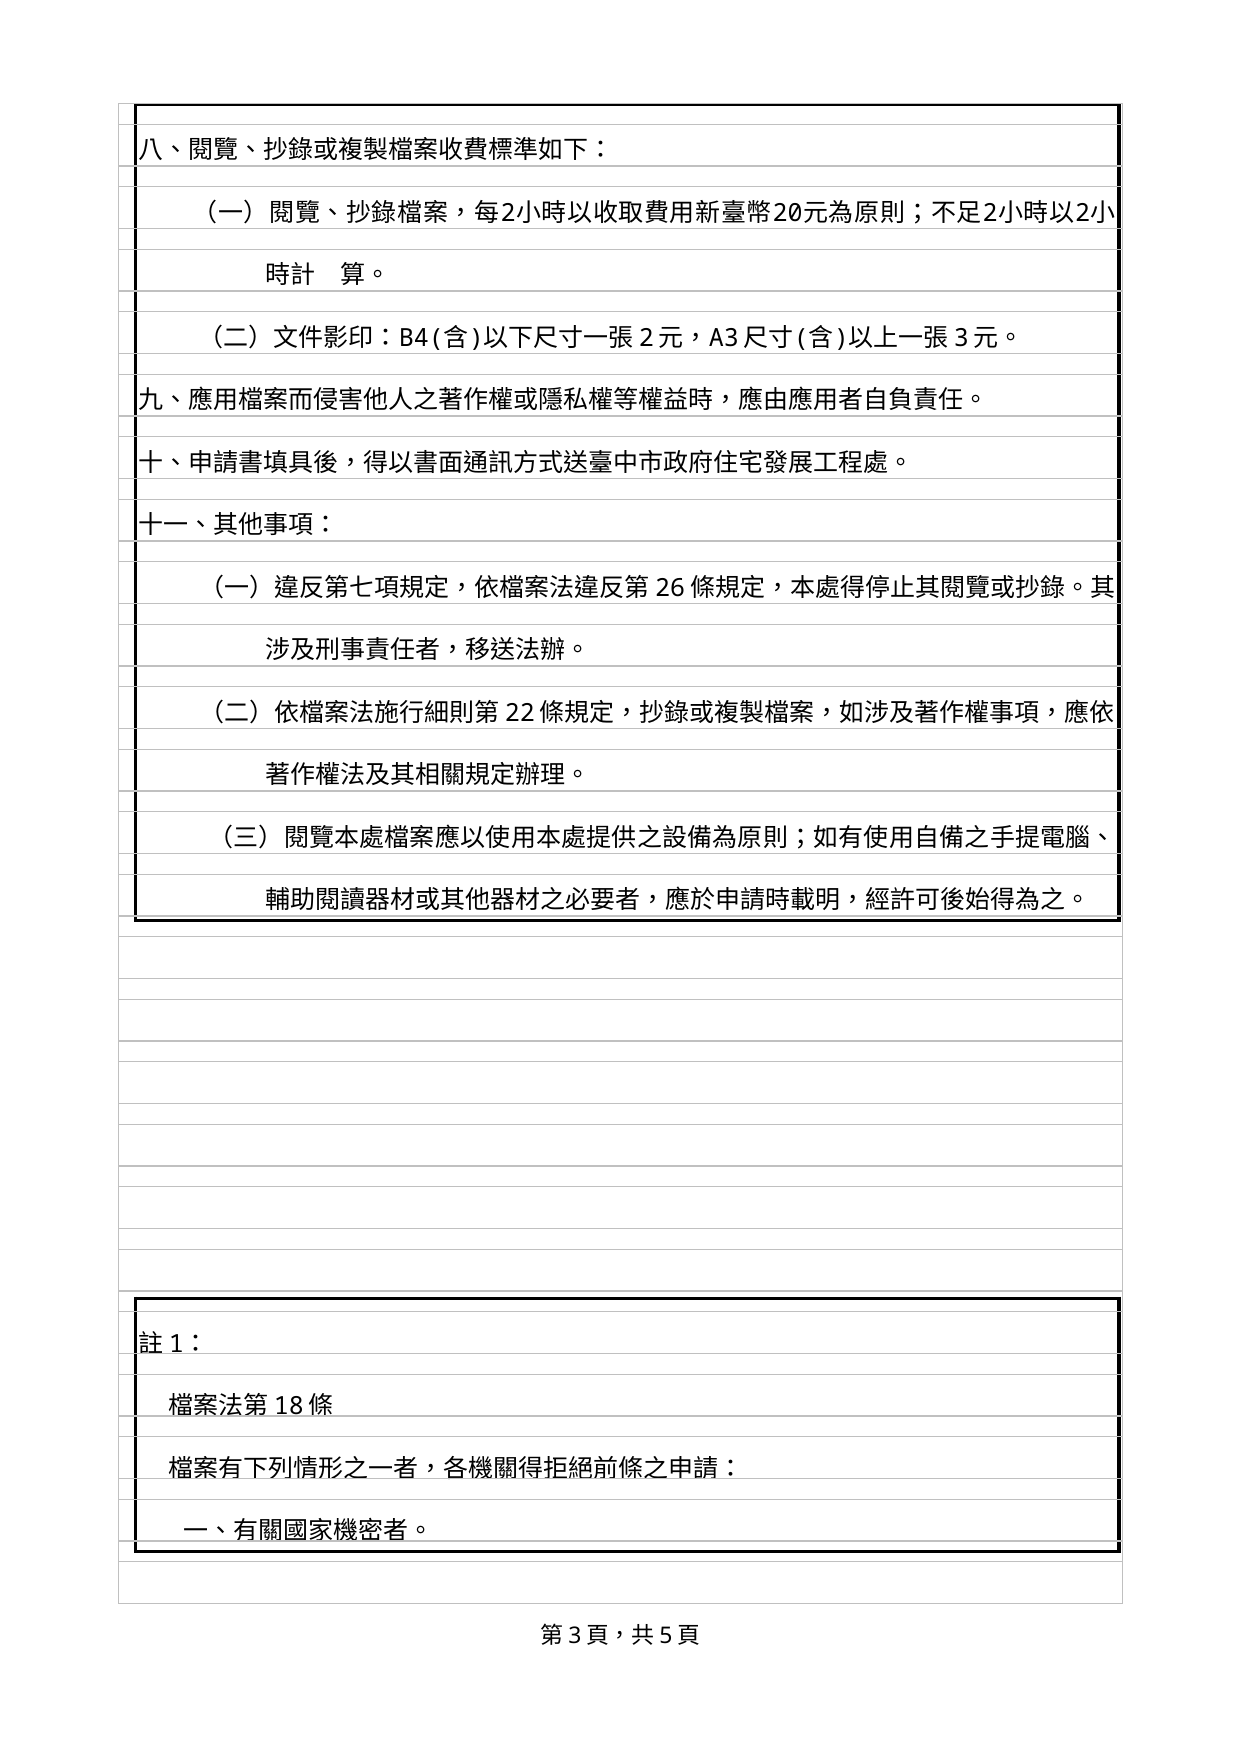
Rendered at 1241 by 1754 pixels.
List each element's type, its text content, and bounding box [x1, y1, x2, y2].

table_header 填 寫 須 知 一、※標記者，請依需要加填，其他欄位請填具完整。 二、身分證明文件字號請填列身分證字號或護照號碼。 三、代理人如係意定代理者，請檢具委任書；如係法定代理者，請檢具相關證明文件影本。申請案件屬個人隱私資料者，請檢具身分關係證明文件。 四、法人、團體、事務所或營業所請附登記證影本。 五、本機關檔案應用准駁應依檔案法第18條(註1)、政府資訊公開法第18條(註2)、行政程序法第46條(註3)及其他法令之規定辦理。 六、申請閱覽檔案，應於本處所定時間及場所為之。閱覽時間應為本處上班日上午9時至11時；下午2時至4時。 七、閱覽、抄錄或複製檔案，應遵守檔案法及相關法令有關規定，並不得有下列行為： （一）攜帶食物、飲料、刀片、墨汁及修正液等易污損或破壞檔案之物品。 (二) 添註、塗改、更換、抽取、圈點或污損檔案。 （三）拆散已裝訂完成之檔案。 （四）以其他方法破壞檔案或變更檔案內容。 八、閱覽、抄錄或複製檔案收費標準如下： （一）閱覽、抄錄檔案，每2小時以收取費用新臺幣20元為原則；不足2小時以2小時計 算。 （二）文件影印：B4(含)以下尺寸一張2元，A3尺寸(含)以上一張3元。 九、應用檔案而侵害他人之著作權或隱私權等權益時，應由應用者自負責任。 十、申請書填具後，得以書面通訊方式送臺中市政府住宅發展工程處。 十一、其他事項： （一）違反第七項規定，依檔案法違反第26條規定，本處得停止其閱覽或抄錄。其涉及刑事責任者，移送法辦。 （二）依檔案法施行細則第22條規定，抄錄或複製檔案，如涉及著作權事項，應依著作權法及其相關規定辦理。 （三）閱覽本處檔案應以使用本處提供之設備為原則；如有使用自備之手提電腦、輔助閱讀器材或其他器材之必要者，應於申請時載明，經許可後始得為之。 [137, 250, 1117, 290]
table_header 填 寫 須 知 一、※標記者，請依需要加填，其他欄位請填具完整。 二、身分證明文件字號請填列身分證字號或護照號碼。 三、代理人如係意定代理者，請檢具委任書；如係法定代理者，請檢具相關證明文件影本。申請案件屬個人隱私資料者，請檢具身分關係證明文件。 四、法人、團體、事務所或營業所請附登記證影本。 五、本機關檔案應用准駁應依檔案法第18條(註1)、政府資訊公開法第18條(註2)、行政程序法第46條(註3)及其他法令之規定辦理。 六、申請閱覽檔案，應於本處所定時間及場所為之。閱覽時間應為本處上班日上午9時至11時；下午2時至4時。 七、閱覽、抄錄或複製檔案，應遵守檔案法及相關法令有關規定，並不得有下列行為： （一）攜帶食物、飲料、刀片、墨汁及修正液等易污損或破壞檔案之物品。 (二) 添註、塗改、更換、抽取、圈點或污損檔案。 （三）拆散已裝訂完成之檔案。 （四）以其他方法破壞檔案或變更檔案內容。 八、閱覽、抄錄或複製檔案收費標準如下： （一）閱覽、抄錄檔案，每2小時以收取費用新臺幣20元為原則；不足2小時以2小時計 算。 （二）文件影印：B4(含)以下尺寸一張2元，A3尺寸(含)以上一張3元。 九、應用檔案而侵害他人之著作權或隱私權等權益時，應由應用者自負責任。 十、申請書填具後，得以書面通訊方式送臺中市政府住宅發展工程處。 十一、其他事項： （一）違反第七項規定，依檔案法違反第26條規定，本處得停止其閱覽或抄錄。其涉及刑事責任者，移送法辦。 （二）依檔案法施行細則第22條規定，抄錄或複製檔案，如涉及著作權事項，應依著作權法及其相關規定辦理。 （三）閱覽本處檔案應以使用本處提供之設備為原則；如有使用自備之手提電腦、輔助閱讀器材或其他器材之必要者，應於申請時載明，經許可後始得為之。 [137, 229, 1117, 249]
table_header 填 寫 須 知 一、※標記者，請依需要加填，其他欄位請填具完整。 二、身分證明文件字號請填列身分證字號或護照號碼。 三、代理人如係意定代理者，請檢具委任書；如係法定代理者，請檢具相關證明文件影本。申請案件屬個人隱私資料者，請檢具身分關係證明文件。 四、法人、團體、事務所或營業所請附登記證影本。 五、本機關檔案應用准駁應依檔案法第18條(註1)、政府資訊公開法第18條(註2)、行政程序法第46條(註3)及其他法令之規定辦理。 六、申請閱覽檔案，應於本處所定時間及場所為之。閱覽時間應為本處上班日上午9時至11時；下午2時至4時。 七、閱覽、抄錄或複製檔案，應遵守檔案法及相關法令有關規定，並不得有下列行為： （一）攜帶食物、飲料、刀片、墨汁及修正液等易污損或破壞檔案之物品。 (二) 添註、塗改、更換、抽取、圈點或污損檔案。 （三）拆散已裝訂完成之檔案。 （四）以其他方法破壞檔案或變更檔案內容。 八、閱覽、抄錄或複製檔案收費標準如下： （一）閱覽、抄錄檔案，每2小時以收取費用新臺幣20元為原則；不足2小時以2小時計 算。 （二）文件影印：B4(含)以下尺寸一張2元，A3尺寸(含)以上一張3元。 九、應用檔案而侵害他人之著作權或隱私權等權益時，應由應用者自負責任。 十、申請書填具後，得以書面通訊方式送臺中市政府住宅發展工程處。 十一、其他事項： （一）違反第七項規定，依檔案法違反第26條規定，本處得停止其閱覽或抄錄。其涉及刑事責任者，移送法辦。 （二）依檔案法施行細則第22條規定，抄錄或複製檔案，如涉及著作權事項，應依著作權法及其相關規定辦理。 （三）閱覽本處檔案應以使用本處提供之設備為原則；如有使用自備之手提電腦、輔助閱讀器材或其他器材之必要者，應於申請時載明，經許可後始得為之。 [137, 106, 1117, 124]
table_header 填 寫 須 知 一、※標記者，請依需要加填，其他欄位請填具完整。 二、身分證明文件字號請填列身分證字號或護照號碼。 三、代理人如係意定代理者，請檢具委任書；如係法定代理者，請檢具相關證明文件影本。申請案件屬個人隱私資料者，請檢具身分關係證明文件。 四、法人、團體、事務所或營業所請附登記證影本。 五、本機關檔案應用准駁應依檔案法第18條(註1)、政府資訊公開法第18條(註2)、行政程序法第46條(註3)及其他法令之規定辦理。 六、申請閱覽檔案，應於本處所定時間及場所為之。閱覽時間應為本處上班日上午9時至11時；下午2時至4時。 七、閱覽、抄錄或複製檔案，應遵守檔案法及相關法令有關規定，並不得有下列行為： （一）攜帶食物、飲料、刀片、墨汁及修正液等易污損或破壞檔案之物品。 (二) 添註、塗改、更換、抽取、圈點或污損檔案。 （三）拆散已裝訂完成之檔案。 （四）以其他方法破壞檔案或變更檔案內容。 八、閱覽、抄錄或複製檔案收費標準如下： （一）閱覽、抄錄檔案，每2小時以收取費用新臺幣20元為原則；不足2小時以2小時計 算。 （二）文件影印：B4(含)以下尺寸一張2元，A3尺寸(含)以上一張3元。 九、應用檔案而侵害他人之著作權或隱私權等權益時，應由應用者自負責任。 十、申請書填具後，得以書面通訊方式送臺中市政府住宅發展工程處。 十一、其他事項： （一）違反第七項規定，依檔案法違反第26條規定，本處得停止其閱覽或抄錄。其涉及刑事責任者，移送法辦。 （二）依檔案法施行細則第22條規定，抄錄或複製檔案，如涉及著作權事項，應依著作權法及其相關規定辦理。 （三）閱覽本處檔案應以使用本處提供之設備為原則；如有使用自備之手提電腦、輔助閱讀器材或其他器材之必要者，應於申請時載明，經許可後始得為之。 [137, 125, 1117, 165]
table_header 填 寫 須 知 一、※標記者，請依需要加填，其他欄位請填具完整。 二、身分證明文件字號請填列身分證字號或護照號碼。 三、代理人如係意定代理者，請檢具委任書；如係法定代理者，請檢具相關證明文件影本。申請案件屬個人隱私資料者，請檢具身分關係證明文件。 四、法人、團體、事務所或營業所請附登記證影本。 五、本機關檔案應用准駁應依檔案法第18條(註1)、政府資訊公開法第18條(註2)、行政程序法第46條(註3)及其他法令之規定辦理。 六、申請閱覽檔案，應於本處所定時間及場所為之。閱覽時間應為本處上班日上午9時至11時；下午2時至4時。 七、閱覽、抄錄或複製檔案，應遵守檔案法及相關法令有關規定，並不得有下列行為： （一）攜帶食物、飲料、刀片、墨汁及修正液等易污損或破壞檔案之物品。 (二) 添註、塗改、更換、抽取、圈點或污損檔案。 （三）拆散已裝訂完成之檔案。 （四）以其他方法破壞檔案或變更檔案內容。 八、閱覽、抄錄或複製檔案收費標準如下： （一）閱覽、抄錄檔案，每2小時以收取費用新臺幣20元為原則；不足2小時以2小時計 算。 （二）文件影印：B4(含)以下尺寸一張2元，A3尺寸(含)以上一張3元。 九、應用檔案而侵害他人之著作權或隱私權等權益時，應由應用者自負責任。 十、申請書填具後，得以書面通訊方式送臺中市政府住宅發展工程處。 十一、其他事項： （一）違反第七項規定，依檔案法違反第26條規定，本處得停止其閱覽或抄錄。其涉及刑事責任者，移送法辦。 （二）依檔案法施行細則第22條規定，抄錄或複製檔案，如涉及著作權事項，應依著作權法及其相關規定辦理。 （三）閱覽本處檔案應以使用本處提供之設備為原則；如有使用自備之手提電腦、輔助閱讀器材或其他器材之必要者，應於申請時載明，經許可後始得為之。 [137, 479, 1117, 499]
table_header 填 寫 須 知 一、※標記者，請依需要加填，其他欄位請填具完整。 二、身分證明文件字號請填列身分證字號或護照號碼。 三、代理人如係意定代理者，請檢具委任書；如係法定代理者，請檢具相關證明文件影本。申請案件屬個人隱私資料者，請檢具身分關係證明文件。 四、法人、團體、事務所或營業所請附登記證影本。 五、本機關檔案應用准駁應依檔案法第18條(註1)、政府資訊公開法第18條(註2)、行政程序法第46條(註3)及其他法令之規定辦理。 六、申請閱覽檔案，應於本處所定時間及場所為之。閱覽時間應為本處上班日上午9時至11時；下午2時至4時。 七、閱覽、抄錄或複製檔案，應遵守檔案法及相關法令有關規定，並不得有下列行為： （一）攜帶食物、飲料、刀片、墨汁及修正液等易污損或破壞檔案之物品。 (二) 添註、塗改、更換、抽取、圈點或污損檔案。 （三）拆散已裝訂完成之檔案。 （四）以其他方法破壞檔案或變更檔案內容。 八、閱覽、抄錄或複製檔案收費標準如下： （一）閱覽、抄錄檔案，每2小時以收取費用新臺幣20元為原則；不足2小時以2小時計 算。 （二）文件影印：B4(含)以下尺寸一張2元，A3尺寸(含)以上一張3元。 九、應用檔案而侵害他人之著作權或隱私權等權益時，應由應用者自負責任。 十、申請書填具後，得以書面通訊方式送臺中市政府住宅發展工程處。 十一、其他事項： （一）違反第七項規定，依檔案法違反第26條規定，本處得停止其閱覽或抄錄。其涉及刑事責任者，移送法辦。 （二）依檔案法施行細則第22條規定，抄錄或複製檔案，如涉及著作權事項，應依著作權法及其相關規定辦理。 （三）閱覽本處檔案應以使用本處提供之設備為原則；如有使用自備之手提電腦、輔助閱讀器材或其他器材之必要者，應於申請時載明，經許可後始得為之。 [137, 187, 1117, 228]
table_header 填 寫 須 知 一、※標記者，請依需要加填，其他欄位請填具完整。 二、身分證明文件字號請填列身分證字號或護照號碼。 三、代理人如係意定代理者，請檢具委任書；如係法定代理者，請檢具相關證明文件影本。申請案件屬個人隱私資料者，請檢具身分關係證明文件。 四、法人、團體、事務所或營業所請附登記證影本。 五、本機關檔案應用准駁應依檔案法第18條(註1)、政府資訊公開法第18條(註2)、行政程序法第46條(註3)及其他法令之規定辦理。 六、申請閱覽檔案，應於本處所定時間及場所為之。閱覽時間應為本處上班日上午9時至11時；下午2時至4時。 七、閱覽、抄錄或複製檔案，應遵守檔案法及相關法令有關規定，並不得有下列行為： （一）攜帶食物、飲料、刀片、墨汁及修正液等易污損或破壞檔案之物品。 (二) 添註、塗改、更換、抽取、圈點或污損檔案。 （三）拆散已裝訂完成之檔案。 （四）以其他方法破壞檔案或變更檔案內容。 八、閱覽、抄錄或複製檔案收費標準如下： （一）閱覽、抄錄檔案，每2小時以收取費用新臺幣20元為原則；不足2小時以2小時計 算。 （二）文件影印：B4(含)以下尺寸一張2元，A3尺寸(含)以上一張3元。 九、應用檔案而侵害他人之著作權或隱私權等權益時，應由應用者自負責任。 十、申請書填具後，得以書面通訊方式送臺中市政府住宅發展工程處。 十一、其他事項： （一）違反第七項規定，依檔案法違反第26條規定，本處得停止其閱覽或抄錄。其涉及刑事責任者，移送法辦。 （二）依檔案法施行細則第22條規定，抄錄或複製檔案，如涉及著作權事項，應依著作權法及其相關規定辦理。 （三）閱覽本處檔案應以使用本處提供之設備為原則；如有使用自備之手提電腦、輔助閱讀器材或其他器材之必要者，應於申請時載明，經許可後始得為之。 [137, 625, 1117, 665]
table_header 填 寫 須 知 一、※標記者，請依需要加填，其他欄位請填具完整。 二、身分證明文件字號請填列身分證字號或護照號碼。 三、代理人如係意定代理者，請檢具委任書；如係法定代理者，請檢具相關證明文件影本。申請案件屬個人隱私資料者，請檢具身分關係證明文件。 四、法人、團體、事務所或營業所請附登記證影本。 五、本機關檔案應用准駁應依檔案法第18條(註1)、政府資訊公開法第18條(註2)、行政程序法第46條(註3)及其他法令之規定辦理。 六、申請閱覽檔案，應於本處所定時間及場所為之。閱覽時間應為本處上班日上午9時至11時；下午2時至4時。 七、閱覽、抄錄或複製檔案，應遵守檔案法及相關法令有關規定，並不得有下列行為： （一）攜帶食物、飲料、刀片、墨汁及修正液等易污損或破壞檔案之物品。 (二) 添註、塗改、更換、抽取、圈點或污損檔案。 （三）拆散已裝訂完成之檔案。 （四）以其他方法破壞檔案或變更檔案內容。 八、閱覽、抄錄或複製檔案收費標準如下： （一）閱覽、抄錄檔案，每2小時以收取費用新臺幣20元為原則；不足2小時以2小時計 算。 （二）文件影印：B4(含)以下尺寸一張2元，A3尺寸(含)以上一張3元。 九、應用檔案而侵害他人之著作權或隱私權等權益時，應由應用者自負責任。 十、申請書填具後，得以書面通訊方式送臺中市政府住宅發展工程處。 十一、其他事項： （一）違反第七項規定，依檔案法違反第26條規定，本處得停止其閱覽或抄錄。其涉及刑事責任者，移送法辦。 （二）依檔案法施行細則第22條規定，抄錄或複製檔案，如涉及著作權事項，應依著作權法及其相關規定辦理。 （三）閱覽本處檔案應以使用本處提供之設備為原則；如有使用自備之手提電腦、輔助閱讀器材或其他器材之必要者，應於申請時載明，經許可後始得為之。 [137, 750, 1117, 790]
table_header 填 寫 須 知 一、※標記者，請依需要加填，其他欄位請填具完整。 二、身分證明文件字號請填列身分證字號或護照號碼。 三、代理人如係意定代理者，請檢具委任書；如係法定代理者，請檢具相關證明文件影本。申請案件屬個人隱私資料者，請檢具身分關係證明文件。 四、法人、團體、事務所或營業所請附登記證影本。 五、本機關檔案應用准駁應依檔案法第18條(註1)、政府資訊公開法第18條(註2)、行政程序法第46條(註3)及其他法令之規定辦理。 六、申請閱覽檔案，應於本處所定時間及場所為之。閱覽時間應為本處上班日上午9時至11時；下午2時至4時。 七、閱覽、抄錄或複製檔案，應遵守檔案法及相關法令有關規定，並不得有下列行為： （一）攜帶食物、飲料、刀片、墨汁及修正液等易污損或破壞檔案之物品。 (二) 添註、塗改、更換、抽取、圈點或污損檔案。 （三）拆散已裝訂完成之檔案。 （四）以其他方法破壞檔案或變更檔案內容。 八、閱覽、抄錄或複製檔案收費標準如下： （一）閱覽、抄錄檔案，每2小時以收取費用新臺幣20元為原則；不足2小時以2小時計 算。 （二）文件影印：B4(含)以下尺寸一張2元，A3尺寸(含)以上一張3元。 九、應用檔案而侵害他人之著作權或隱私權等權益時，應由應用者自負責任。 十、申請書填具後，得以書面通訊方式送臺中市政府住宅發展工程處。 十一、其他事項： （一）違反第七項規定，依檔案法違反第26條規定，本處得停止其閱覽或抄錄。其涉及刑事責任者，移送法辦。 （二）依檔案法施行細則第22條規定，抄錄或複製檔案，如涉及著作權事項，應依著作權法及其相關規定辦理。 （三）閱覽本處檔案應以使用本處提供之設備為原則；如有使用自備之手提電腦、輔助閱讀器材或其他器材之必要者，應於申請時載明，經許可後始得為之。 [137, 729, 1117, 749]
table_header 註1： [137, 1312, 1117, 1353]
table_header 填 寫 須 知 一、※標記者，請依需要加填，其他欄位請填具完整。 二、身分證明文件字號請填列身分證字號或護照號碼。 三、代理人如係意定代理者，請檢具委任書；如係法定代理者，請檢具相關證明文件影本。申請案件屬個人隱私資料者，請檢具身分關係證明文件。 四、法人、團體、事務所或營業所請附登記證影本。 五、本機關檔案應用准駁應依檔案法第18條(註1)、政府資訊公開法第18條(註2)、行政程序法第46條(註3)及其他法令之規定辦理。 六、申請閱覽檔案，應於本處所定時間及場所為之。閱覽時間應為本處上班日上午9時至11時；下午2時至4時。 七、閱覽、抄錄或複製檔案，應遵守檔案法及相關法令有關規定，並不得有下列行為： （一）攜帶食物、飲料、刀片、墨汁及修正液等易污損或破壞檔案之物品。 (二) 添註、塗改、更換、抽取、圈點或污損檔案。 （三）拆散已裝訂完成之檔案。 （四）以其他方法破壞檔案或變更檔案內容。 八、閱覽、抄錄或複製檔案收費標準如下： （一）閱覽、抄錄檔案，每2小時以收取費用新臺幣20元為原則；不足2小時以2小時計 算。 （二）文件影印：B4(含)以下尺寸一張2元，A3尺寸(含)以上一張3元。 九、應用檔案而侵害他人之著作權或隱私權等權益時，應由應用者自負責任。 十、申請書填具後，得以書面通訊方式送臺中市政府住宅發展工程處。 十一、其他事項： （一）違反第七項規定，依檔案法違反第26條規定，本處得停止其閱覽或抄錄。其涉及刑事責任者，移送法辦。 （二）依檔案法施行細則第22條規定，抄錄或複製檔案，如涉及著作權事項，應依著作權法及其相關規定辦理。 （三）閱覽本處檔案應以使用本處提供之設備為原則；如有使用自備之手提電腦、輔助閱讀器材或其他器材之必要者，應於申請時載明，經許可後始得為之。 [137, 292, 1117, 311]
table_header 填 寫 須 知 一、※標記者，請依需要加填，其他欄位請填具完整。 二、身分證明文件字號請填列身分證字號或護照號碼。 三、代理人如係意定代理者，請檢具委任書；如係法定代理者，請檢具相關證明文件影本。申請案件屬個人隱私資料者，請檢具身分關係證明文件。 四、法人、團體、事務所或營業所請附登記證影本。 五、本機關檔案應用准駁應依檔案法第18條(註1)、政府資訊公開法第18條(註2)、行政程序法第46條(註3)及其他法令之規定辦理。 六、申請閱覽檔案，應於本處所定時間及場所為之。閱覽時間應為本處上班日上午9時至11時；下午2時至4時。 七、閱覽、抄錄或複製檔案，應遵守檔案法及相關法令有關規定，並不得有下列行為： （一）攜帶食物、飲料、刀片、墨汁及修正液等易污損或破壞檔案之物品。 (二) 添註、塗改、更換、抽取、圈點或污損檔案。 （三）拆散已裝訂完成之檔案。 （四）以其他方法破壞檔案或變更檔案內容。 八、閱覽、抄錄或複製檔案收費標準如下： （一）閱覽、抄錄檔案，每2小時以收取費用新臺幣20元為原則；不足2小時以2小時計 算。 （二）文件影印：B4(含)以下尺寸一張2元，A3尺寸(含)以上一張3元。 九、應用檔案而侵害他人之著作權或隱私權等權益時，應由應用者自負責任。 十、申請書填具後，得以書面通訊方式送臺中市政府住宅發展工程處。 十一、其他事項： （一）違反第七項規定，依檔案法違反第26條規定，本處得停止其閱覽或抄錄。其涉及刑事責任者，移送法辦。 （二）依檔案法施行細則第22條規定，抄錄或複製檔案，如涉及著作權事項，應依著作權法及其相關規定辦理。 （三）閱覽本處檔案應以使用本處提供之設備為原則；如有使用自備之手提電腦、輔助閱讀器材或其他器材之必要者，應於申請時載明，經許可後始得為之。 [137, 417, 1117, 436]
table_header 填 寫 須 知 一、※標記者，請依需要加填，其他欄位請填具完整。 二、身分證明文件字號請填列身分證字號或護照號碼。 三、代理人如係意定代理者，請檢具委任書；如係法定代理者，請檢具相關證明文件影本。申請案件屬個人隱私資料者，請檢具身分關係證明文件。 四、法人、團體、事務所或營業所請附登記證影本。 五、本機關檔案應用准駁應依檔案法第18條(註1)、政府資訊公開法第18條(註2)、行政程序法第46條(註3)及其他法令之規定辦理。 六、申請閱覽檔案，應於本處所定時間及場所為之。閱覽時間應為本處上班日上午9時至11時；下午2時至4時。 七、閱覽、抄錄或複製檔案，應遵守檔案法及相關法令有關規定，並不得有下列行為： （一）攜帶食物、飲料、刀片、墨汁及修正液等易污損或破壞檔案之物品。 (二) 添註、塗改、更換、抽取、圈點或污損檔案。 （三）拆散已裝訂完成之檔案。 （四）以其他方法破壞檔案或變更檔案內容。 八、閱覽、抄錄或複製檔案收費標準如下： （一）閱覽、抄錄檔案，每2小時以收取費用新臺幣20元為原則；不足2小時以2小時計 算。 （二）文件影印：B4(含)以下尺寸一張2元，A3尺寸(含)以上一張3元。 九、應用檔案而侵害他人之著作權或隱私權等權益時，應由應用者自負責任。 十、申請書填具後，得以書面通訊方式送臺中市政府住宅發展工程處。 十一、其他事項： （一）違反第七項規定，依檔案法違反第26條規定，本處得停止其閱覽或抄錄。其涉及刑事責任者，移送法辦。 （二）依檔案法施行細則第22條規定，抄錄或複製檔案，如涉及著作權事項，應依著作權法及其相關規定辦理。 （三）閱覽本處檔案應以使用本處提供之設備為原則；如有使用自備之手提電腦、輔助閱讀器材或其他器材之必要者，應於申請時載明，經許可後始得為之。 [137, 604, 1117, 624]
table_header 填 寫 須 知 一、※標記者，請依需要加填，其他欄位請填具完整。 二、身分證明文件字號請填列身分證字號或護照號碼。 三、代理人如係意定代理者，請檢具委任書；如係法定代理者，請檢具相關證明文件影本。申請案件屬個人隱私資料者，請檢具身分關係證明文件。 四、法人、團體、事務所或營業所請附登記證影本。 五、本機關檔案應用准駁應依檔案法第18條(註1)、政府資訊公開法第18條(註2)、行政程序法第46條(註3)及其他法令之規定辦理。 六、申請閱覽檔案，應於本處所定時間及場所為之。閱覽時間應為本處上班日上午9時至11時；下午2時至4時。 七、閱覽、抄錄或複製檔案，應遵守檔案法及相關法令有關規定，並不得有下列行為： （一）攜帶食物、飲料、刀片、墨汁及修正液等易污損或破壞檔案之物品。 (二) 添註、塗改、更換、抽取、圈點或污損檔案。 （三）拆散已裝訂完成之檔案。 （四）以其他方法破壞檔案或變更檔案內容。 八、閱覽、抄錄或複製檔案收費標準如下： （一）閱覽、抄錄檔案，每2小時以收取費用新臺幣20元為原則；不足2小時以2小時計 算。 （二）文件影印：B4(含)以下尺寸一張2元，A3尺寸(含)以上一張3元。 九、應用檔案而侵害他人之著作權或隱私權等權益時，應由應用者自負責任。 十、申請書填具後，得以書面通訊方式送臺中市政府住宅發展工程處。 十一、其他事項： （一）違反第七項規定，依檔案法違反第26條規定，本處得停止其閱覽或抄錄。其涉及刑事責任者，移送法辦。 （二）依檔案法施行細則第22條規定，抄錄或複製檔案，如涉及著作權事項，應依著作權法及其相關規定辦理。 （三）閱覽本處檔案應以使用本處提供之設備為原則；如有使用自備之手提電腦、輔助閱讀器材或其他器材之必要者，應於申請時載明，經許可後始得為之。 [137, 792, 1117, 811]
table_header 填 寫 須 知 一、※標記者，請依需要加填，其他欄位請填具完整。 二、身分證明文件字號請填列身分證字號或護照號碼。 三、代理人如係意定代理者，請檢具委任書；如係法定代理者，請檢具相關證明文件影本。申請案件屬個人隱私資料者，請檢具身分關係證明文件。 四、法人、團體、事務所或營業所請附登記證影本。 五、本機關檔案應用准駁應依檔案法第18條(註1)、政府資訊公開法第18條(註2)、行政程序法第46條(註3)及其他法令之規定辦理。 六、申請閱覽檔案，應於本處所定時間及場所為之。閱覽時間應為本處上班日上午9時至11時；下午2時至4時。 七、閱覽、抄錄或複製檔案，應遵守檔案法及相關法令有關規定，並不得有下列行為： （一）攜帶食物、飲料、刀片、墨汁及修正液等易污損或破壞檔案之物品。 (二) 添註、塗改、更換、抽取、圈點或污損檔案。 （三）拆散已裝訂完成之檔案。 （四）以其他方法破壞檔案或變更檔案內容。 八、閱覽、抄錄或複製檔案收費標準如下： （一）閱覽、抄錄檔案，每2小時以收取費用新臺幣20元為原則；不足2小時以2小時計 算。 （二）文件影印：B4(含)以下尺寸一張2元，A3尺寸(含)以上一張3元。 九、應用檔案而侵害他人之著作權或隱私權等權益時，應由應用者自負責任。 十、申請書填具後，得以書面通訊方式送臺中市政府住宅發展工程處。 十一、其他事項： （一）違反第七項規定，依檔案法違反第26條規定，本處得停止其閱覽或抄錄。其涉及刑事責任者，移送法辦。 （二）依檔案法施行細則第22條規定，抄錄或複製檔案，如涉及著作權事項，應依著作權法及其相關規定辦理。 （三）閱覽本處檔案應以使用本處提供之設備為原則；如有使用自備之手提電腦、輔助閱讀器材或其他器材之必要者，應於申請時載明，經許可後始得為之。 [137, 562, 1117, 603]
table_header 一、有關國家機密者。 [137, 1500, 1117, 1540]
table_header 填 寫 須 知 一、※標記者，請依需要加填，其他欄位請填具完整。 二、身分證明文件字號請填列身分證字號或護照號碼。 三、代理人如係意定代理者，請檢具委任書；如係法定代理者，請檢具相關證明文件影本。申請案件屬個人隱私資料者，請檢具身分關係證明文件。 四、法人、團體、事務所或營業所請附登記證影本。 五、本機關檔案應用准駁應依檔案法第18條(註1)、政府資訊公開法第18條(註2)、行政程序法第46條(註3)及其他法令之規定辦理。 六、申請閱覽檔案，應於本處所定時間及場所為之。閱覽時間應為本處上班日上午9時至11時；下午2時至4時。 七、閱覽、抄錄或複製檔案，應遵守檔案法及相關法令有關規定，並不得有下列行為： （一）攜帶食物、飲料、刀片、墨汁及修正液等易污損或破壞檔案之物品。 (二) 添註、塗改、更換、抽取、圈點或污損檔案。 （三）拆散已裝訂完成之檔案。 （四）以其他方法破壞檔案或變更檔案內容。 八、閱覽、抄錄或複製檔案收費標準如下： （一）閱覽、抄錄檔案，每2小時以收取費用新臺幣20元為原則；不足2小時以2小時計 算。 （二）文件影印：B4(含)以下尺寸一張2元，A3尺寸(含)以上一張3元。 九、應用檔案而侵害他人之著作權或隱私權等權益時，應由應用者自負責任。 十、申請書填具後，得以書面通訊方式送臺中市政府住宅發展工程處。 十一、其他事項： （一）違反第七項規定，依檔案法違反第26條規定，本處得停止其閱覽或抄錄。其涉及刑事責任者，移送法辦。 （二）依檔案法施行細則第22條規定，抄錄或複製檔案，如涉及著作權事項，應依著作權法及其相關規定辦理。 （三）閱覽本處檔案應以使用本處提供之設備為原則；如有使用自備之手提電腦、輔助閱讀器材或其他器材之必要者，應於申請時載明，經許可後始得為之。 [137, 312, 1117, 353]
table_header 填 寫 須 知 一、※標記者，請依需要加填，其他欄位請填具完整。 二、身分證明文件字號請填列身分證字號或護照號碼。 三、代理人如係意定代理者，請檢具委任書；如係法定代理者，請檢具相關證明文件影本。申請案件屬個人隱私資料者，請檢具身分關係證明文件。 四、法人、團體、事務所或營業所請附登記證影本。 五、本機關檔案應用准駁應依檔案法第18條(註1)、政府資訊公開法第18條(註2)、行政程序法第46條(註3)及其他法令之規定辦理。 六、申請閱覽檔案，應於本處所定時間及場所為之。閱覽時間應為本處上班日上午9時至11時；下午2時至4時。 七、閱覽、抄錄或複製檔案，應遵守檔案法及相關法令有關規定，並不得有下列行為： （一）攜帶食物、飲料、刀片、墨汁及修正液等易污損或破壞檔案之物品。 (二) 添註、塗改、更換、抽取、圈點或污損檔案。 （三）拆散已裝訂完成之檔案。 （四）以其他方法破壞檔案或變更檔案內容。 八、閱覽、抄錄或複製檔案收費標準如下： （一）閱覽、抄錄檔案，每2小時以收取費用新臺幣20元為原則；不足2小時以2小時計 算。 （二）文件影印：B4(含)以下尺寸一張2元，A3尺寸(含)以上一張3元。 九、應用檔案而侵害他人之著作權或隱私權等權益時，應由應用者自負責任。 十、申請書填具後，得以書面通訊方式送臺中市政府住宅發展工程處。 十一、其他事項： （一）違反第七項規定，依檔案法違反第26條規定，本處得停止其閱覽或抄錄。其涉及刑事責任者，移送法辦。 （二）依檔案法施行細則第22條規定，抄錄或複製檔案，如涉及著作權事項，應依著作權法及其相關規定辦理。 （三）閱覽本處檔案應以使用本處提供之設備為原則；如有使用自備之手提電腦、輔助閱讀器材或其他器材之必要者，應於申請時載明，經許可後始得為之。 [137, 687, 1117, 728]
table_header 填 寫 須 知 一、※標記者，請依需要加填，其他欄位請填具完整。 二、身分證明文件字號請填列身分證字號或護照號碼。 三、代理人如係意定代理者，請檢具委任書；如係法定代理者，請檢具相關證明文件影本。申請案件屬個人隱私資料者，請檢具身分關係證明文件。 四、法人、團體、事務所或營業所請附登記證影本。 五、本機關檔案應用准駁應依檔案法第18條(註1)、政府資訊公開法第18條(註2)、行政程序法第46條(註3)及其他法令之規定辦理。 六、申請閱覽檔案，應於本處所定時間及場所為之。閱覽時間應為本處上班日上午9時至11時；下午2時至4時。 七、閱覽、抄錄或複製檔案，應遵守檔案法及相關法令有關規定，並不得有下列行為： （一）攜帶食物、飲料、刀片、墨汁及修正液等易污損或破壞檔案之物品。 (二) 添註、塗改、更換、抽取、圈點或污損檔案。 （三）拆散已裝訂完成之檔案。 （四）以其他方法破壞檔案或變更檔案內容。 八、閱覽、抄錄或複製檔案收費標準如下： （一）閱覽、抄錄檔案，每2小時以收取費用新臺幣20元為原則；不足2小時以2小時計 算。 （二）文件影印：B4(含)以下尺寸一張2元，A3尺寸(含)以上一張3元。 九、應用檔案而侵害他人之著作權或隱私權等權益時，應由應用者自負責任。 十、申請書填具後，得以書面通訊方式送臺中市政府住宅發展工程處。 十一、其他事項： （一）違反第七項規定，依檔案法違反第26條規定，本處得停止其閱覽或抄錄。其涉及刑事責任者，移送法辦。 （二）依檔案法施行細則第22條規定，抄錄或複製檔案，如涉及著作權事項，應依著作權法及其相關規定辦理。 （三）閱覽本處檔案應以使用本處提供之設備為原則；如有使用自備之手提電腦、輔助閱讀器材或其他器材之必要者，應於申請時載明，經許可後始得為之。 [137, 667, 1117, 686]
table_header 檔案法第18條 [137, 1375, 1117, 1415]
table_header 填 寫 須 知 一、※標記者，請依需要加填，其他欄位請填具完整。 二、身分證明文件字號請填列身分證字號或護照號碼。 三、代理人如係意定代理者，請檢具委任書；如係法定代理者，請檢具相關證明文件影本。申請案件屬個人隱私資料者，請檢具身分關係證明文件。 四、法人、團體、事務所或營業所請附登記證影本。 五、本機關檔案應用准駁應依檔案法第18條(註1)、政府資訊公開法第18條(註2)、行政程序法第46條(註3)及其他法令之規定辦理。 六、申請閱覽檔案，應於本處所定時間及場所為之。閱覽時間應為本處上班日上午9時至11時；下午2時至4時。 七、閱覽、抄錄或複製檔案，應遵守檔案法及相關法令有關規定，並不得有下列行為： （一）攜帶食物、飲料、刀片、墨汁及修正液等易污損或破壞檔案之物品。 (二) 添註、塗改、更換、抽取、圈點或污損檔案。 （三）拆散已裝訂完成之檔案。 （四）以其他方法破壞檔案或變更檔案內容。 八、閱覽、抄錄或複製檔案收費標準如下： （一）閱覽、抄錄檔案，每2小時以收取費用新臺幣20元為原則；不足2小時以2小時計 算。 （二）文件影印：B4(含)以下尺寸一張2元，A3尺寸(含)以上一張3元。 九、應用檔案而侵害他人之著作權或隱私權等權益時，應由應用者自負責任。 十、申請書填具後，得以書面通訊方式送臺中市政府住宅發展工程處。 十一、其他事項： （一）違反第七項規定，依檔案法違反第26條規定，本處得停止其閱覽或抄錄。其涉及刑事責任者，移送法辦。 （二）依檔案法施行細則第22條規定，抄錄或複製檔案，如涉及著作權事項，應依著作權法及其相關規定辦理。 （三）閱覽本處檔案應以使用本處提供之設備為原則；如有使用自備之手提電腦、輔助閱讀器材或其他器材之必要者，應於申請時載明，經許可後始得為之。 [137, 812, 1117, 853]
table_header 填 寫 須 知 一、※標記者，請依需要加填，其他欄位請填具完整。 二、身分證明文件字號請填列身分證字號或護照號碼。 三、代理人如係意定代理者，請檢具委任書；如係法定代理者，請檢具相關證明文件影本。申請案件屬個人隱私資料者，請檢具身分關係證明文件。 四、法人、團體、事務所或營業所請附登記證影本。 五、本機關檔案應用准駁應依檔案法第18條(註1)、政府資訊公開法第18條(註2)、行政程序法第46條(註3)及其他法令之規定辦理。 六、申請閱覽檔案，應於本處所定時間及場所為之。閱覽時間應為本處上班日上午9時至11時；下午2時至4時。 七、閱覽、抄錄或複製檔案，應遵守檔案法及相關法令有關規定，並不得有下列行為： （一）攜帶食物、飲料、刀片、墨汁及修正液等易污損或破壞檔案之物品。 (二) 添註、塗改、更換、抽取、圈點或污損檔案。 （三）拆散已裝訂完成之檔案。 （四）以其他方法破壞檔案或變更檔案內容。 八、閱覽、抄錄或複製檔案收費標準如下： （一）閱覽、抄錄檔案，每2小時以收取費用新臺幣20元為原則；不足2小時以2小時計 算。 （二）文件影印：B4(含)以下尺寸一張2元，A3尺寸(含)以上一張3元。 九、應用檔案而侵害他人之著作權或隱私權等權益時，應由應用者自負責任。 十、申請書填具後，得以書面通訊方式送臺中市政府住宅發展工程處。 十一、其他事項： （一）違反第七項規定，依檔案法違反第26條規定，本處得停止其閱覽或抄錄。其涉及刑事責任者，移送法辦。 （二）依檔案法施行細則第22條規定，抄錄或複製檔案，如涉及著作權事項，應依著作權法及其相關規定辦理。 （三）閱覽本處檔案應以使用本處提供之設備為原則；如有使用自備之手提電腦、輔助閱讀器材或其他器材之必要者，應於申請時載明，經許可後始得為之。 [137, 500, 1117, 540]
table_header 填 寫 須 知 一、※標記者，請依需要加填，其他欄位請填具完整。 二、身分證明文件字號請填列身分證字號或護照號碼。 三、代理人如係意定代理者，請檢具委任書；如係法定代理者，請檢具相關證明文件影本。申請案件屬個人隱私資料者，請檢具身分關係證明文件。 四、法人、團體、事務所或營業所請附登記證影本。 五、本機關檔案應用准駁應依檔案法第18條(註1)、政府資訊公開法第18條(註2)、行政程序法第46條(註3)及其他法令之規定辦理。 六、申請閱覽檔案，應於本處所定時間及場所為之。閱覽時間應為本處上班日上午9時至11時；下午2時至4時。 七、閱覽、抄錄或複製檔案，應遵守檔案法及相關法令有關規定，並不得有下列行為： （一）攜帶食物、飲料、刀片、墨汁及修正液等易污損或破壞檔案之物品。 (二) 添註、塗改、更換、抽取、圈點或污損檔案。 （三）拆散已裝訂完成之檔案。 （四）以其他方法破壞檔案或變更檔案內容。 八、閱覽、抄錄或複製檔案收費標準如下： （一）閱覽、抄錄檔案，每2小時以收取費用新臺幣20元為原則；不足2小時以2小時計 算。 （二）文件影印：B4(含)以下尺寸一張2元，A3尺寸(含)以上一張3元。 九、應用檔案而侵害他人之著作權或隱私權等權益時，應由應用者自負責任。 十、申請書填具後，得以書面通訊方式送臺中市政府住宅發展工程處。 十一、其他事項： （一）違反第七項規定，依檔案法違反第26條規定，本處得停止其閱覽或抄錄。其涉及刑事責任者，移送法辦。 （二）依檔案法施行細則第22條規定，抄錄或複製檔案，如涉及著作權事項，應依著作權法及其相關規定辦理。 （三）閱覽本處檔案應以使用本處提供之設備為原則；如有使用自備之手提電腦、輔助閱讀器材或其他器材之必要者，應於申請時載明，經許可後始得為之。 [137, 437, 1117, 478]
table_header 填 寫 須 知 一、※標記者，請依需要加填，其他欄位請填具完整。 二、身分證明文件字號請填列身分證字號或護照號碼。 三、代理人如係意定代理者，請檢具委任書；如係法定代理者，請檢具相關證明文件影本。申請案件屬個人隱私資料者，請檢具身分關係證明文件。 四、法人、團體、事務所或營業所請附登記證影本。 五、本機關檔案應用准駁應依檔案法第18條(註1)、政府資訊公開法第18條(註2)、行政程序法第46條(註3)及其他法令之規定辦理。 六、申請閱覽檔案，應於本處所定時間及場所為之。閱覽時間應為本處上班日上午9時至11時；下午2時至4時。 七、閱覽、抄錄或複製檔案，應遵守檔案法及相關法令有關規定，並不得有下列行為： （一）攜帶食物、飲料、刀片、墨汁及修正液等易污損或破壞檔案之物品。 (二) 添註、塗改、更換、抽取、圈點或污損檔案。 （三）拆散已裝訂完成之檔案。 （四）以其他方法破壞檔案或變更檔案內容。 八、閱覽、抄錄或複製檔案收費標準如下： （一）閱覽、抄錄檔案，每2小時以收取費用新臺幣20元為原則；不足2小時以2小時計 算。 （二）文件影印：B4(含)以下尺寸一張2元，A3尺寸(含)以上一張3元。 九、應用檔案而侵害他人之著作權或隱私權等權益時，應由應用者自負責任。 十、申請書填具後，得以書面通訊方式送臺中市政府住宅發展工程處。 十一、其他事項： （一）違反第七項規定，依檔案法違反第26條規定，本處得停止其閱覽或抄錄。其涉及刑事責任者，移送法辦。 （二）依檔案法施行細則第22條規定，抄錄或複製檔案，如涉及著作權事項，應依著作權法及其相關規定辦理。 （三）閱覽本處檔案應以使用本處提供之設備為原則；如有使用自備之手提電腦、輔助閱讀器材或其他器材之必要者，應於申請時載明，經許可後始得為之。 [137, 854, 1117, 874]
table_header 填 寫 須 知 一、※標記者，請依需要加填，其他欄位請填具完整。 二、身分證明文件字號請填列身分證字號或護照號碼。 三、代理人如係意定代理者，請檢具委任書；如係法定代理者，請檢具相關證明文件影本。申請案件屬個人隱私資料者，請檢具身分關係證明文件。 四、法人、團體、事務所或營業所請附登記證影本。 五、本機關檔案應用准駁應依檔案法第18條(註1)、政府資訊公開法第18條(註2)、行政程序法第46條(註3)及其他法令之規定辦理。 六、申請閱覽檔案，應於本處所定時間及場所為之。閱覽時間應為本處上班日上午9時至11時；下午2時至4時。 七、閱覽、抄錄或複製檔案，應遵守檔案法及相關法令有關規定，並不得有下列行為： （一）攜帶食物、飲料、刀片、墨汁及修正液等易污損或破壞檔案之物品。 (二) 添註、塗改、更換、抽取、圈點或污損檔案。 （三）拆散已裝訂完成之檔案。 （四）以其他方法破壞檔案或變更檔案內容。 八、閱覽、抄錄或複製檔案收費標準如下： （一）閱覽、抄錄檔案，每2小時以收取費用新臺幣20元為原則；不足2小時以2小時計 算。 （二）文件影印：B4(含)以下尺寸一張2元，A3尺寸(含)以上一張3元。 九、應用檔案而侵害他人之著作權或隱私權等權益時，應由應用者自負責任。 十、申請書填具後，得以書面通訊方式送臺中市政府住宅發展工程處。 十一、其他事項： （一）違反第七項規定，依檔案法違反第26條規定，本處得停止其閱覽或抄錄。其涉及刑事責任者，移送法辦。 （二）依檔案法施行細則第22條規定，抄錄或複製檔案，如涉及著作權事項，應依著作權法及其相關規定辦理。 （三）閱覽本處檔案應以使用本處提供之設備為原則；如有使用自備之手提電腦、輔助閱讀器材或其他器材之必要者，應於申請時載明，經許可後始得為之。 [137, 542, 1117, 561]
table_header 填 寫 須 知 一、※標記者，請依需要加填，其他欄位請填具完整。 二、身分證明文件字號請填列身分證字號或護照號碼。 三、代理人如係意定代理者，請檢具委任書；如係法定代理者，請檢具相關證明文件影本。申請案件屬個人隱私資料者，請檢具身分關係證明文件。 四、法人、團體、事務所或營業所請附登記證影本。 五、本機關檔案應用准駁應依檔案法第18條(註1)、政府資訊公開法第18條(註2)、行政程序法第46條(註3)及其他法令之規定辦理。 六、申請閱覽檔案，應於本處所定時間及場所為之。閱覽時間應為本處上班日上午9時至11時；下午2時至4時。 七、閱覽、抄錄或複製檔案，應遵守檔案法及相關法令有關規定，並不得有下列行為： （一）攜帶食物、飲料、刀片、墨汁及修正液等易污損或破壞檔案之物品。 (二) 添註、塗改、更換、抽取、圈點或污損檔案。 （三）拆散已裝訂完成之檔案。 （四）以其他方法破壞檔案或變更檔案內容。 八、閱覽、抄錄或複製檔案收費標準如下： （一）閱覽、抄錄檔案，每2小時以收取費用新臺幣20元為原則；不足2小時以2小時計 算。 （二）文件影印：B4(含)以下尺寸一張2元，A3尺寸(含)以上一張3元。 九、應用檔案而侵害他人之著作權或隱私權等權益時，應由應用者自負責任。 十、申請書填具後，得以書面通訊方式送臺中市政府住宅發展工程處。 十一、其他事項： （一）違反第七項規定，依檔案法違反第26條規定，本處得停止其閱覽或抄錄。其涉及刑事責任者，移送法辦。 （二）依檔案法施行細則第22條規定，抄錄或複製檔案，如涉及著作權事項，應依著作權法及其相關規定辦理。 （三）閱覽本處檔案應以使用本處提供之設備為原則；如有使用自備之手提電腦、輔助閱讀器材或其他器材之必要者，應於申請時載明，經許可後始得為之。 [137, 875, 1117, 915]
table_header 填 寫 須 知 一、※標記者，請依需要加填，其他欄位請填具完整。 二、身分證明文件字號請填列身分證字號或護照號碼。 三、代理人如係意定代理者，請檢具委任書；如係法定代理者，請檢具相關證明文件影本。申請案件屬個人隱私資料者，請檢具身分關係證明文件。 四、法人、團體、事務所或營業所請附登記證影本。 五、本機關檔案應用准駁應依檔案法第18條(註1)、政府資訊公開法第18條(註2)、行政程序法第46條(註3)及其他法令之規定辦理。 六、申請閱覽檔案，應於本處所定時間及場所為之。閱覽時間應為本處上班日上午9時至11時；下午2時至4時。 七、閱覽、抄錄或複製檔案，應遵守檔案法及相關法令有關規定，並不得有下列行為： （一）攜帶食物、飲料、刀片、墨汁及修正液等易污損或破壞檔案之物品。 (二) 添註、塗改、更換、抽取、圈點或污損檔案。 （三）拆散已裝訂完成之檔案。 （四）以其他方法破壞檔案或變更檔案內容。 八、閱覽、抄錄或複製檔案收費標準如下： （一）閱覽、抄錄檔案，每2小時以收取費用新臺幣20元為原則；不足2小時以2小時計 算。 （二）文件影印：B4(含)以下尺寸一張2元，A3尺寸(含)以上一張3元。 九、應用檔案而侵害他人之著作權或隱私權等權益時，應由應用者自負責任。 十、申請書填具後，得以書面通訊方式送臺中市政府住宅發展工程處。 十一、其他事項： （一）違反第七項規定，依檔案法違反第26條規定，本處得停止其閱覽或抄錄。其涉及刑事責任者，移送法辦。 （二）依檔案法施行細則第22條規定，抄錄或複製檔案，如涉及著作權事項，應依著作權法及其相關規定辦理。 （三）閱覽本處檔案應以使用本處提供之設備為原則；如有使用自備之手提電腦、輔助閱讀器材或其他器材之必要者，應於申請時載明，經許可後始得為之。 [137, 167, 1117, 186]
table_header 檔案有下列情形之一者，各機關得拒絕前條之申請： [137, 1437, 1117, 1478]
table_header 填 寫 須 知 一、※標記者，請依需要加填，其他欄位請填具完整。 二、身分證明文件字號請填列身分證字號或護照號碼。 三、代理人如係意定代理者，請檢具委任書；如係法定代理者，請檢具相關證明文件影本。申請案件屬個人隱私資料者，請檢具身分關係證明文件。 四、法人、團體、事務所或營業所請附登記證影本。 五、本機關檔案應用准駁應依檔案法第18條(註1)、政府資訊公開法第18條(註2)、行政程序法第46條(註3)及其他法令之規定辦理。 六、申請閱覽檔案，應於本處所定時間及場所為之。閱覽時間應為本處上班日上午9時至11時；下午2時至4時。 七、閱覽、抄錄或複製檔案，應遵守檔案法及相關法令有關規定，並不得有下列行為： （一）攜帶食物、飲料、刀片、墨汁及修正液等易污損或破壞檔案之物品。 (二) 添註、塗改、更換、抽取、圈點或污損檔案。 （三）拆散已裝訂完成之檔案。 （四）以其他方法破壞檔案或變更檔案內容。 八、閱覽、抄錄或複製檔案收費標準如下： （一）閱覽、抄錄檔案，每2小時以收取費用新臺幣20元為原則；不足2小時以2小時計 算。 （二）文件影印：B4(含)以下尺寸一張2元，A3尺寸(含)以上一張3元。 九、應用檔案而侵害他人之著作權或隱私權等權益時，應由應用者自負責任。 十、申請書填具後，得以書面通訊方式送臺中市政府住宅發展工程處。 十一、其他事項： （一）違反第七項規定，依檔案法違反第26條規定，本處得停止其閱覽或抄錄。其涉及刑事責任者，移送法辦。 （二）依檔案法施行細則第22條規定，抄錄或複製檔案，如涉及著作權事項，應依著作權法及其相關規定辦理。 （三）閱覽本處檔案應以使用本處提供之設備為原則；如有使用自備之手提電腦、輔助閱讀器材或其他器材之必要者，應於申請時載明，經許可後始得為之。 [137, 375, 1117, 415]
table_header 填 寫 須 知 一、※標記者，請依需要加填，其他欄位請填具完整。 二、身分證明文件字號請填列身分證字號或護照號碼。 三、代理人如係意定代理者，請檢具委任書；如係法定代理者，請檢具相關證明文件影本。申請案件屬個人隱私資料者，請檢具身分關係證明文件。 四、法人、團體、事務所或營業所請附登記證影本。 五、本機關檔案應用准駁應依檔案法第18條(註1)、政府資訊公開法第18條(註2)、行政程序法第46條(註3)及其他法令之規定辦理。 六、申請閱覽檔案，應於本處所定時間及場所為之。閱覽時間應為本處上班日上午9時至11時；下午2時至4時。 七、閱覽、抄錄或複製檔案，應遵守檔案法及相關法令有關規定，並不得有下列行為： （一）攜帶食物、飲料、刀片、墨汁及修正液等易污損或破壞檔案之物品。 (二) 添註、塗改、更換、抽取、圈點或污損檔案。 （三）拆散已裝訂完成之檔案。 （四）以其他方法破壞檔案或變更檔案內容。 八、閱覽、抄錄或複製檔案收費標準如下： （一）閱覽、抄錄檔案，每2小時以收取費用新臺幣20元為原則；不足2小時以2小時計 算。 （二）文件影印：B4(含)以下尺寸一張2元，A3尺寸(含)以上一張3元。 九、應用檔案而侵害他人之著作權或隱私權等權益時，應由應用者自負責任。 十、申請書填具後，得以書面通訊方式送臺中市政府住宅發展工程處。 十一、其他事項： （一）違反第七項規定，依檔案法違反第26條規定，本處得停止其閱覽或抄錄。其涉及刑事責任者，移送法辦。 （二）依檔案法施行細則第22條規定，抄錄或複製檔案，如涉及著作權事項，應依著作權法及其相關規定辦理。 （三）閱覽本處檔案應以使用本處提供之設備為原則；如有使用自備之手提電腦、輔助閱讀器材或其他器材之必要者，應於申請時載明，經許可後始得為之。 [137, 354, 1117, 374]
